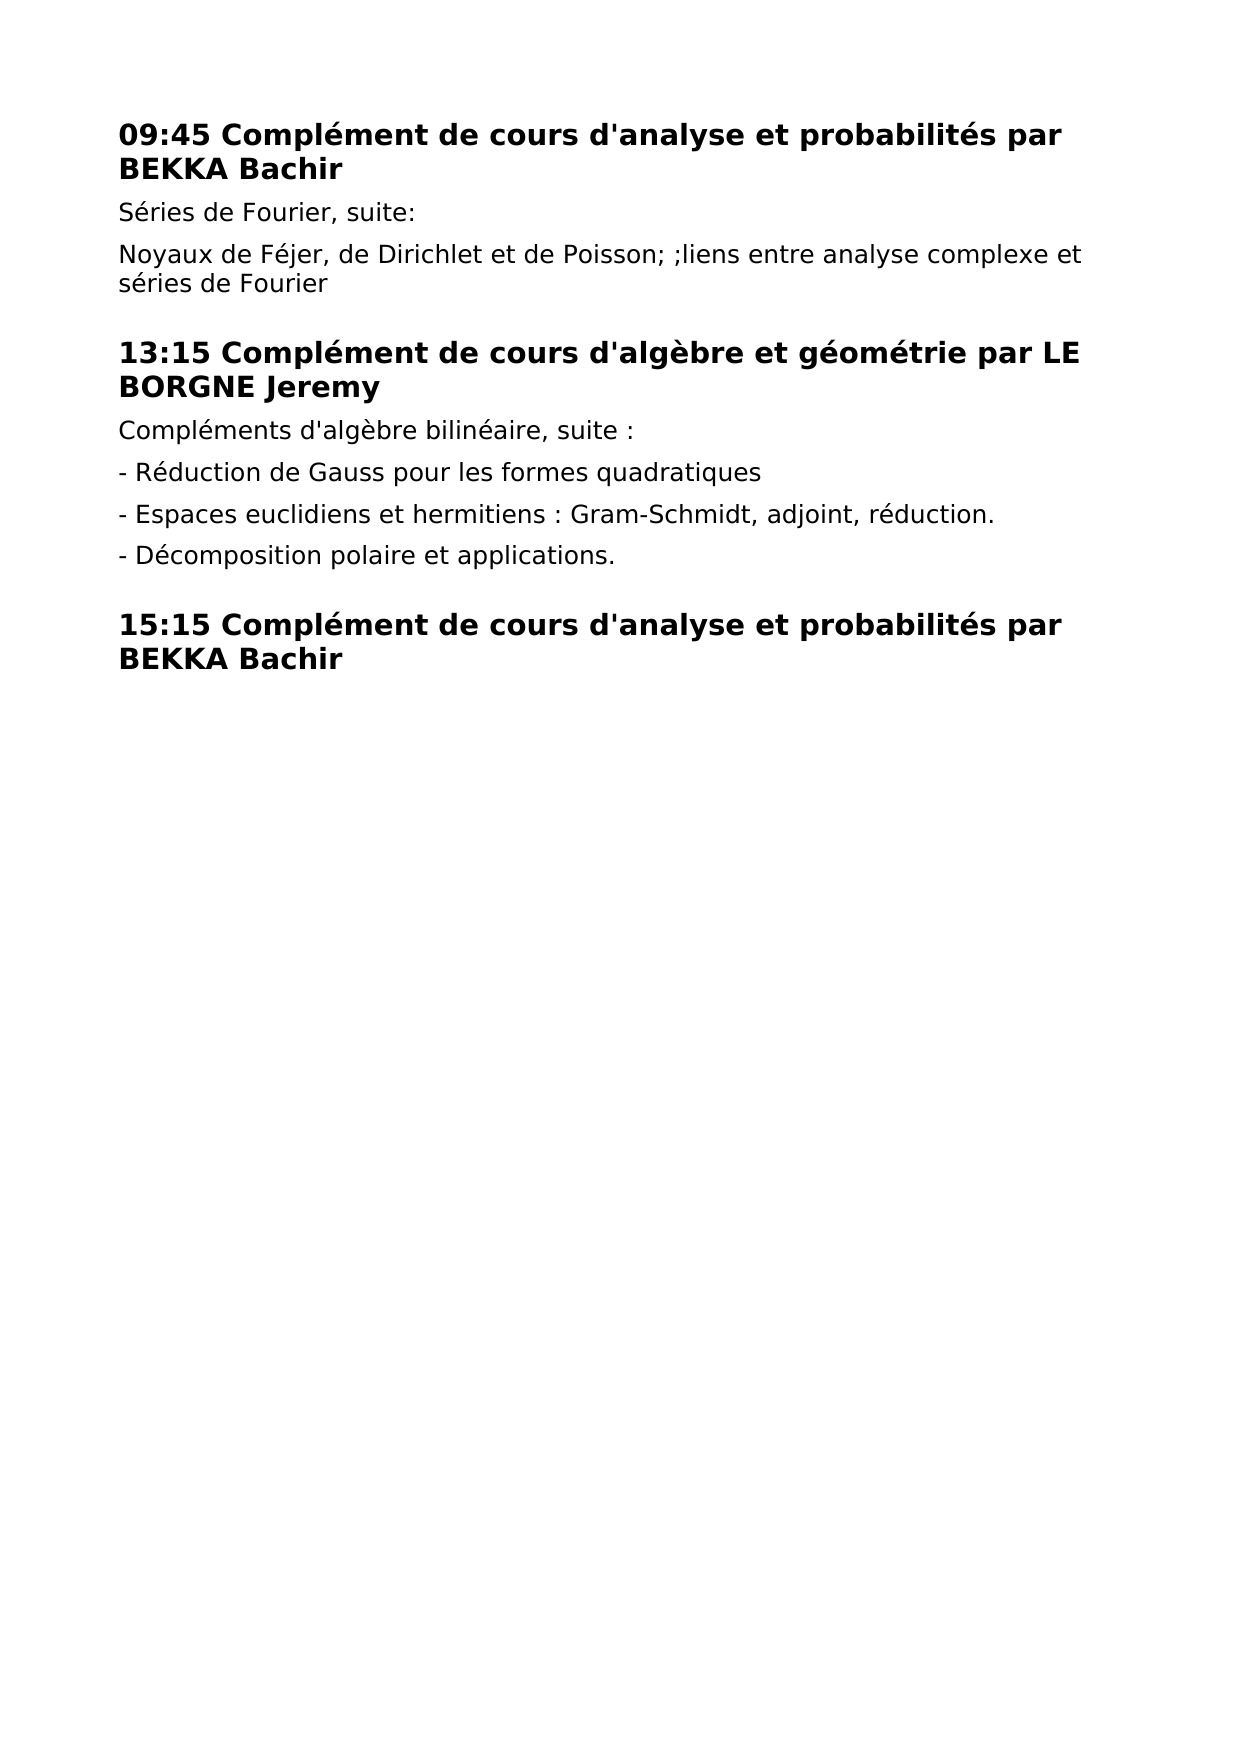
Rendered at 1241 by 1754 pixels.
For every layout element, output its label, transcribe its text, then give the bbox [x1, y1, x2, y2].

subtitle 09:45 Complément de cours d'analyse et probabilités par BEKKA Bachir [118, 118, 1122, 186]
text Séries de Fourier, suite: [118, 198, 1122, 228]
subtitle 15:15 Complément de cours d'analyse et probabilités par BEKKA Bachir [118, 608, 1122, 676]
text Noyaux de Féjer, de Dirichlet et de Poisson; ;liens entre analyse complexe et séries de Fourier [118, 240, 1122, 298]
subtitle 13:15 Complément de cours d'algèbre et géométrie par LE BORGNE Jeremy [118, 336, 1122, 404]
text Compléments d'algèbre bilinéaire, suite : [118, 416, 1122, 446]
text - Réduction de Gauss pour les formes quadratiques [118, 458, 1122, 487]
text - Décomposition polaire et applications. [118, 541, 1122, 571]
text - Espaces euclidiens et hermitiens : Gram-Schmidt, adjoint, réduction. [118, 500, 1122, 529]
